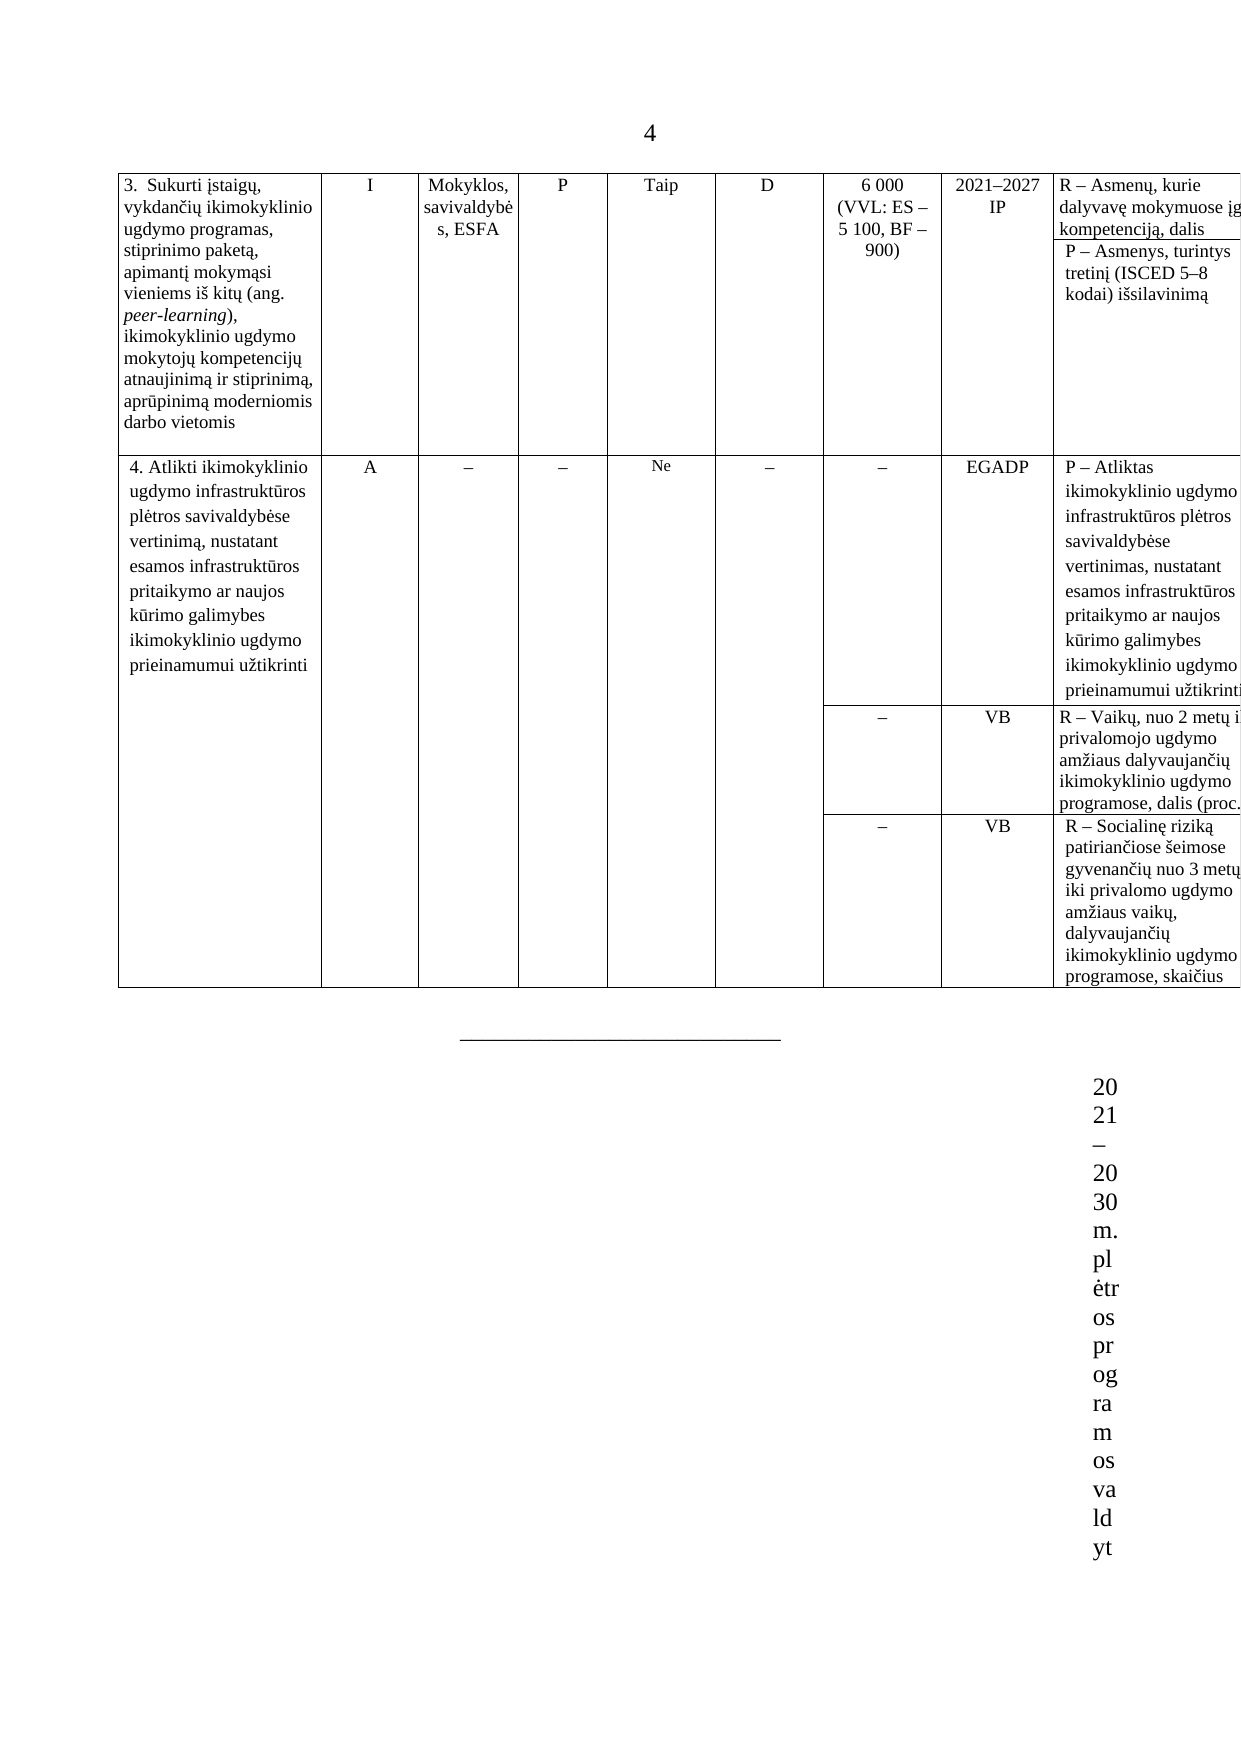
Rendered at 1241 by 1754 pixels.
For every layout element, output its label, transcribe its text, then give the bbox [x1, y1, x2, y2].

table_cell Taip [608, 174, 715, 454]
table_cell VB [942, 815, 1053, 987]
table_cell – [824, 456, 941, 704]
table_cell 4. Atlikti ikimokyklinio ugdymo infrastruktūros plėtros savivaldybėse vertinimą, nustatant esamos infrastruktūros pritaikymo ar naujos kūrimo galimybes ikimokyklinio ugdymo prieinamumui užtikrinti [119, 456, 321, 987]
table_cell D [716, 174, 823, 454]
table_cell P – Atliktas ikimokyklinio ugdymo infrastruktūros plėtros savivaldybėse vertinimas, nustatant esamos infrastruktūros pritaikymo ar naujos kūrimo galimybes ikimokyklinio ugdymo prieinamumui užtikrinti [1054, 456, 1240, 704]
text ____________________________ [118, 1017, 1122, 1043]
table_cell – [824, 706, 941, 813]
table_cell Mokyklos, savivaldybės, ESFA [419, 174, 518, 454]
table_cell – [419, 456, 518, 987]
table_cell 3. Sukurti įstaigų, vykdančių ikimokyklinio ugdymo programas, stiprinimo paketą, apimantį mokymąsi vieniems iš kitų (ang. peer-learning), ikimokyklinio ugdymo mokytojų kompetencijų atnaujinimą ir stiprinimą, aprūpinimą moderniomis darbo vietomis [119, 174, 321, 454]
table_cell 6 000 (VVL: ES – 5 100, BF – 900) [824, 174, 941, 454]
table_cell EGADP [942, 456, 1053, 704]
table_cell R – Socialinę riziką patiriančiose šeimose gyvenančių nuo 3 metų iki privalomo ugdymo amžiaus vaikų, dalyvaujančių ikimokyklinio ugdymo programose, skaičius [1054, 815, 1240, 987]
table_cell – [716, 456, 823, 987]
table_cell A [322, 456, 418, 987]
table_cell I [322, 174, 418, 454]
table_cell P – Asmenys, turintys tretinį (ISCED 5–8 kodai) išsilavinimą [1054, 240, 1240, 454]
text 2021–2030 m. plėtros programos valdyt [1093, 1072, 1122, 1561]
table_cell R – Asmenų, kurie dalyvavę mokymuose įgijo kompetenciją, dalis [1054, 174, 1240, 239]
table_cell VB [942, 706, 1053, 813]
table_cell R – Vaikų, nuo 2 metų iki privalomojo ugdymo amžiaus dalyvaujančių ikimokyklinio ugdymo programose, dalis (proc.) [1054, 706, 1240, 813]
table_cell P [519, 174, 607, 454]
table_cell Ne [608, 456, 715, 987]
table_cell 2021–2027 IP [942, 174, 1053, 454]
table_cell – [519, 456, 607, 987]
table_cell – [824, 815, 941, 987]
